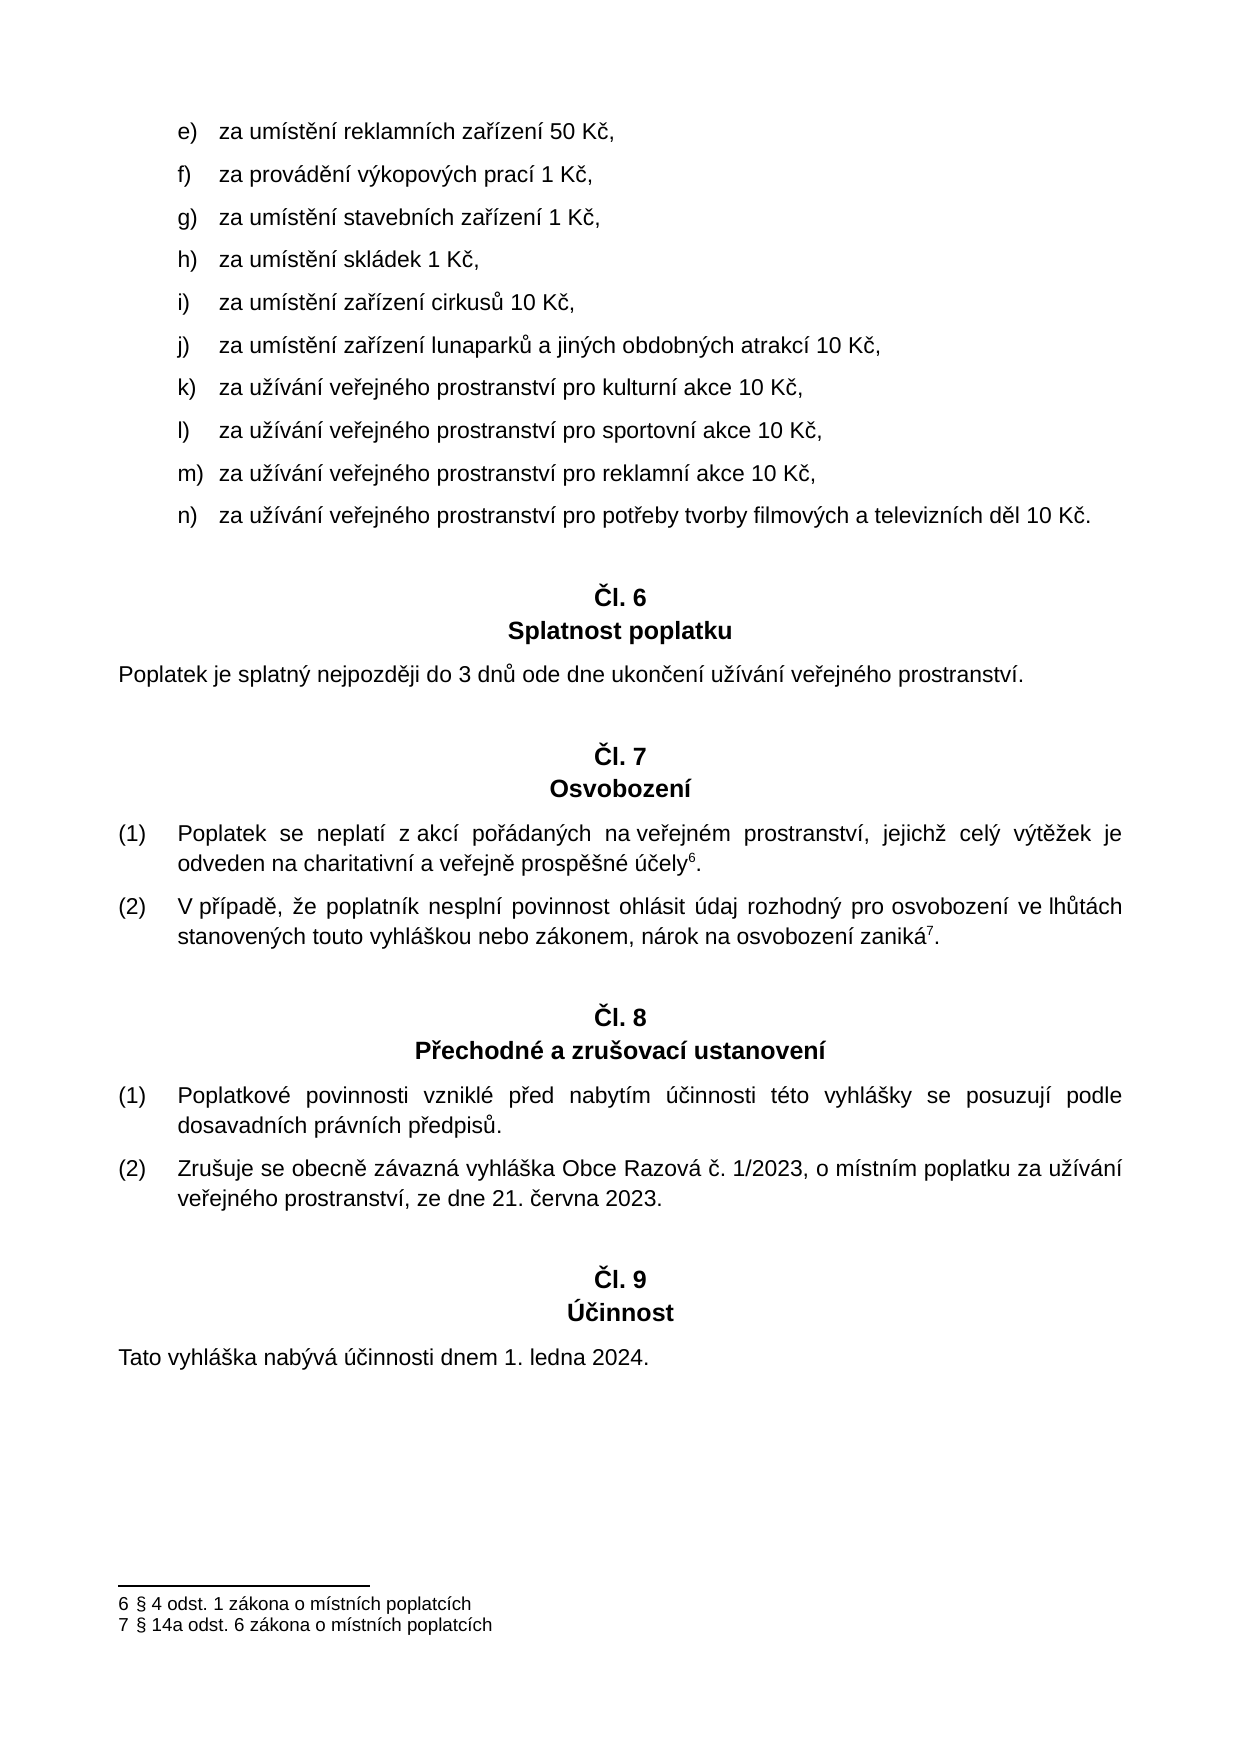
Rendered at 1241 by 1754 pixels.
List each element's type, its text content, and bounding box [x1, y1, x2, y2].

list za umístění zařízení cirkusů 10 Kč, [177, 289, 1122, 315]
list za užívání veřejného prostranství pro potřeby tvorby filmových a televizních děl 10 Kč. [177, 502, 1122, 529]
subtitle Čl. 9 Účinnost [118, 1265, 1122, 1327]
list Zrušuje se obecně závazná vyhláška Obce Razová č. 1/2023, o místním poplatku za užívání veřejného prostranství, ze dne 21. června 2023. [118, 1155, 1122, 1211]
subtitle Čl. 8 Přechodné a zrušovací ustanovení [118, 1003, 1122, 1065]
list za provádění výkopových prací 1 Kč, [177, 161, 1122, 187]
list za umístění reklamních zařízení 50 Kč, [177, 118, 1122, 144]
list za umístění skládek 1 Kč, [177, 246, 1122, 273]
list za užívání veřejného prostranství pro reklamní akce 10 Kč, [177, 460, 1122, 486]
list za užívání veřejného prostranství pro kulturní akce 10 Kč, [177, 374, 1122, 401]
list V případě, že poplatník nesplní povinnost ohlásit údaj rozhodný pro osvobození ve lhůtách stanovených touto vyhláškou nebo zákonem, nárok na osvobození zaniká. [118, 893, 1122, 949]
list za umístění stavebních zařízení 1 Kč, [177, 203, 1122, 230]
list za užívání veřejného prostranství pro sportovní akce 10 Kč, [177, 417, 1122, 443]
list § 4 odst. 1 zákona o místních poplatcích [118, 1592, 1122, 1614]
list Poplatek se neplatí z akcí pořádaných na veřejném prostranství, jejichž celý výtěžek je odveden na charitativní a veřejně prospěšné účely. [118, 820, 1122, 877]
list za umístění zařízení lunaparků a jiných obdobných atrakcí 10 Kč, [177, 332, 1122, 358]
text Tato vyhláška nabývá účinnosti dnem 1. ledna 2024. [118, 1344, 1122, 1370]
text Poplatek je splatný nejpozději do 3 dnů ode dne ukončení užívání veřejného prostranství. [118, 661, 1122, 688]
subtitle Čl. 7 Osvobození [118, 741, 1122, 803]
subtitle Čl. 6 Splatnost poplatku [118, 583, 1122, 644]
list Poplatkové povinnosti vzniklé před nabytím účinnosti této vyhlášky se posuzují podle dosavadních právních předpisů. [118, 1082, 1122, 1138]
list § 14a odst. 6 zákona o místních poplatcích [118, 1614, 1122, 1635]
